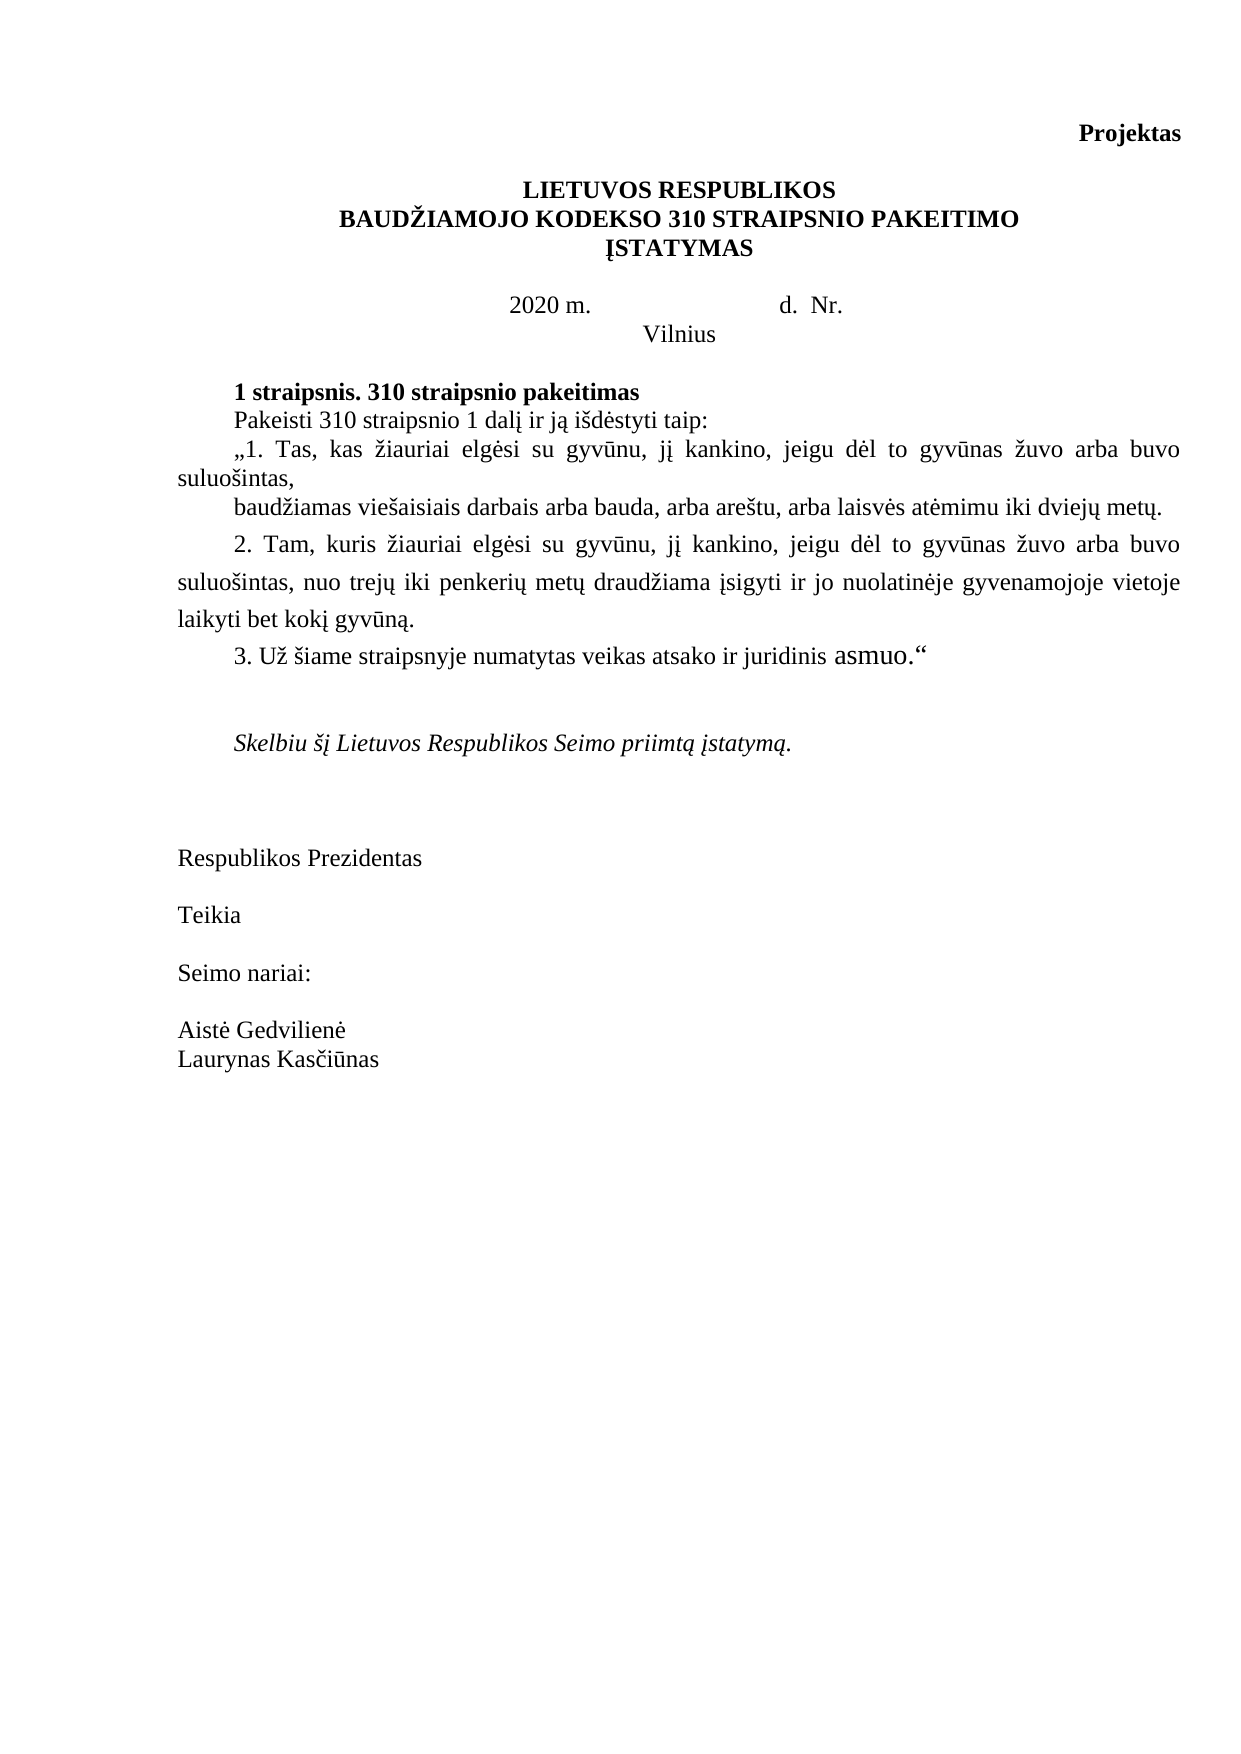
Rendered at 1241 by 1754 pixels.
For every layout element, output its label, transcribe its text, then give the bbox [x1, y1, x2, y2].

text Pakeisti 310 straipsnio 1 dalį ir ją išdėstyti taip: [177, 406, 1181, 434]
text Aistė Gedvilienė [177, 1016, 1181, 1044]
text ĮSTATYMAS [177, 233, 1181, 262]
text Vilnius [177, 319, 1181, 348]
text 2020 m. d. Nr. [177, 291, 1181, 319]
text Teikia [177, 901, 1181, 929]
text „1. Tas, kas žiauriai elgėsi su gyvūnu, jį kankino, jeigu dėl to gyvūnas žuvo arba buvo suluošintas, [177, 434, 1181, 492]
text Projektas [177, 118, 1181, 147]
text Laurynas Kasčiūnas [177, 1044, 1181, 1073]
text baudžiamas viešaisiais darbais arba bauda, arba areštu, arba laisvės atėmimu iki dviejų metų. [177, 492, 1181, 521]
text 1 straipsnis. 310 straipsnio pakeitimas [177, 377, 1181, 406]
text Seimo nariai: [177, 958, 1181, 987]
text Respublikos Prezidentas [177, 843, 1181, 872]
text 2. Tam, kuris žiauriai elgėsi su gyvūnu, jį kankino, jeigu dėl to gyvūnas žuvo arba buvo suluošintas, nuo trejų iki penkerių metų draudžiama įsigyti ir jo nuolatinėje gyvenamojoje vietoje laikyti bet kokį gyvūną. [177, 521, 1181, 633]
text Skelbiu šį Lietuvos Respublikos Seimo priimtą įstatymą. [177, 728, 1181, 757]
text 3. Už šiame straipsnyje numatytas veikas atsako ir juridinis asmuo.“ [177, 633, 1181, 671]
text BAUDŽIAMOJO KODEKSO 310 STRAIPSNIO PAKEITIMO [177, 204, 1181, 233]
text LIETUVOS RESPUBLIKOS [177, 176, 1181, 204]
